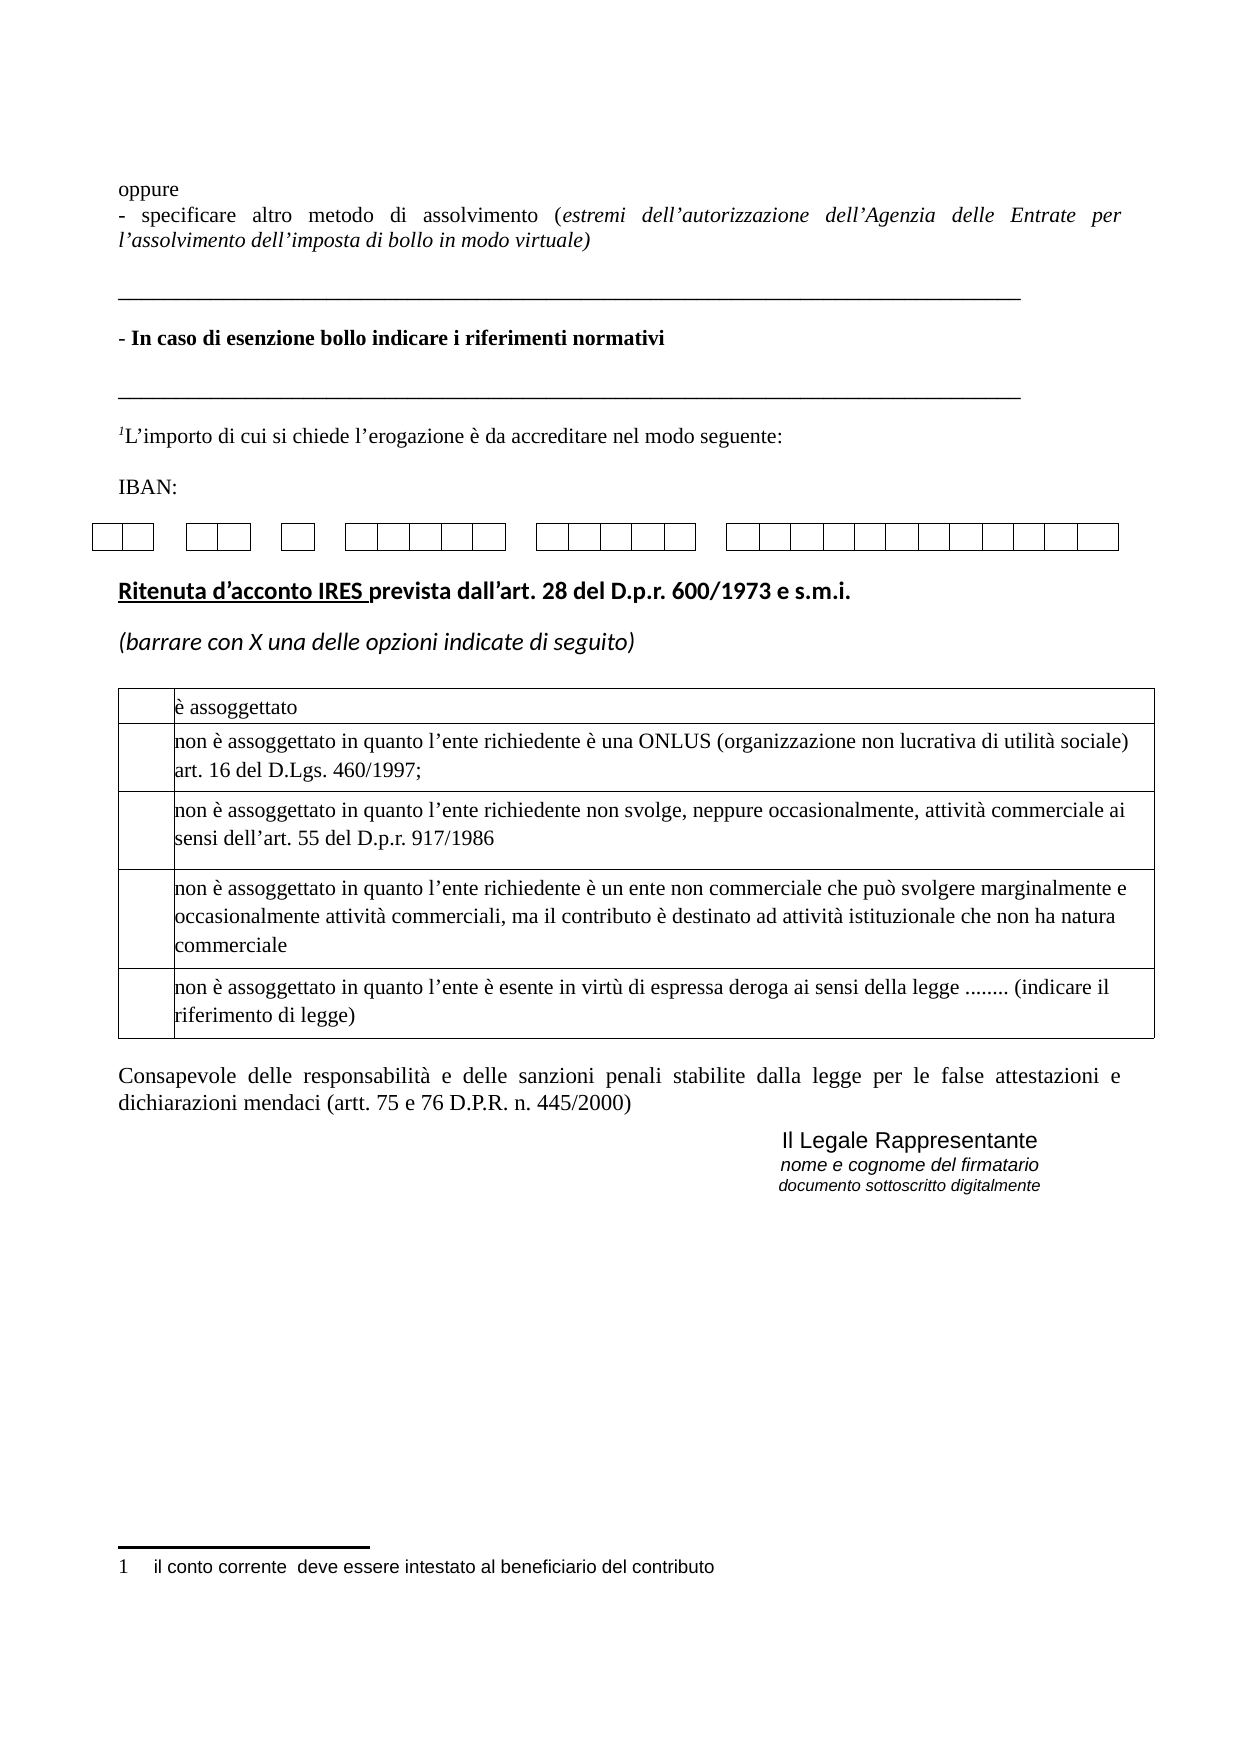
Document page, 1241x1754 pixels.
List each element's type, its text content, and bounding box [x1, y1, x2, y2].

table_header [282, 524, 314, 550]
text L’importo di cui si chiede l’erogazione è da accreditare nel modo seguente: [118, 423, 1122, 449]
table_header [378, 524, 409, 550]
table_header [569, 524, 600, 550]
table_cell [119, 724, 174, 791]
table_header [760, 524, 790, 550]
text IBAN: [118, 474, 1122, 499]
table_header [346, 524, 377, 550]
table_header [119, 689, 174, 722]
table_header [983, 524, 1013, 550]
table_header [1078, 524, 1118, 550]
table_header [886, 524, 918, 550]
text oppure [118, 176, 1122, 202]
table_header [506, 523, 536, 550]
table_header [123, 524, 153, 550]
table_header [187, 524, 217, 550]
text Consapevole delle responsabilità e delle sanzioni penali stabilite dalla legge per le false attestazioni e dichiarazioni mendaci (artt. 75 e 76 D.P.R. n. 445/2000) [118, 1062, 1122, 1115]
table_cell non è assoggettato in quanto l’ente richiedente non svolge, neppure occasionalmente, attività commerciale ai sensi dell’art. 55 del D.p.r. 917/1986 [175, 792, 1154, 869]
table_header [218, 524, 250, 550]
table_header [791, 524, 823, 550]
table_header [93, 524, 122, 550]
table_cell [119, 870, 174, 968]
table_cell non è assoggettato in quanto l’ente è esente in virtù di espressa deroga ai sensi della legge ........ (indicare il riferimento di legge) [175, 969, 1154, 1038]
text - In caso di esenzione bollo indicare i riferimenti normativi [118, 325, 1122, 350]
text - specificare altro metodo di assolvimento (estremi dell’autorizzazione dell’Agenzia delle Entrate per l’assolvimento dell’imposta di bollo in modo virtuale) [118, 202, 1122, 252]
table_header [824, 524, 854, 550]
table_cell non è assoggettato in quanto l’ente richiedente è una ONLUS (organizzazione non lucrativa di utilità sociale) art. 16 del D.Lgs. 460/1997; [175, 724, 1154, 791]
table_header [473, 524, 505, 550]
text documento sottoscritto digitalmente [697, 1175, 1122, 1194]
table_header [665, 524, 695, 550]
table_header [442, 524, 472, 550]
text Ritenuta d’acconto IRES prevista dall’art. 28 del D.p.r. 600/1973 e s.m.i. [118, 575, 1122, 606]
table_header [601, 524, 631, 550]
table_cell non è assoggettato in quanto l’ente richiedente è un ente non commerciale che può svolgere marginalmente e occasionalmente attività commerciali, ma il contributo è destinato ad attività istituzionale che non ha natura commerciale [175, 870, 1154, 968]
table_header [919, 524, 949, 550]
table_header [154, 523, 186, 550]
text ______________________________________________________________________________ [118, 376, 1122, 399]
table_header [696, 523, 726, 550]
table_header [251, 523, 281, 550]
table_cell [119, 792, 174, 869]
text Il Legale Rappresentante nome e cognome del firmatario [697, 1127, 1122, 1175]
table_header è assoggettato [175, 689, 1154, 722]
table_header [410, 524, 441, 550]
table_header [855, 524, 885, 550]
table_header [537, 524, 568, 550]
table_header [632, 524, 664, 550]
table_header [1045, 524, 1077, 550]
text il conto corrente deve essere intestato al beneficiario del contributo [118, 1553, 1122, 1578]
text (barrare con X una delle opzioni indicate di seguito) [118, 627, 1122, 657]
table_header [1014, 524, 1044, 550]
table_header [315, 523, 345, 550]
table_cell [119, 969, 174, 1038]
table_header [950, 524, 982, 550]
text ______________________________________________________________________________ [118, 277, 1122, 301]
table_header [727, 524, 759, 550]
